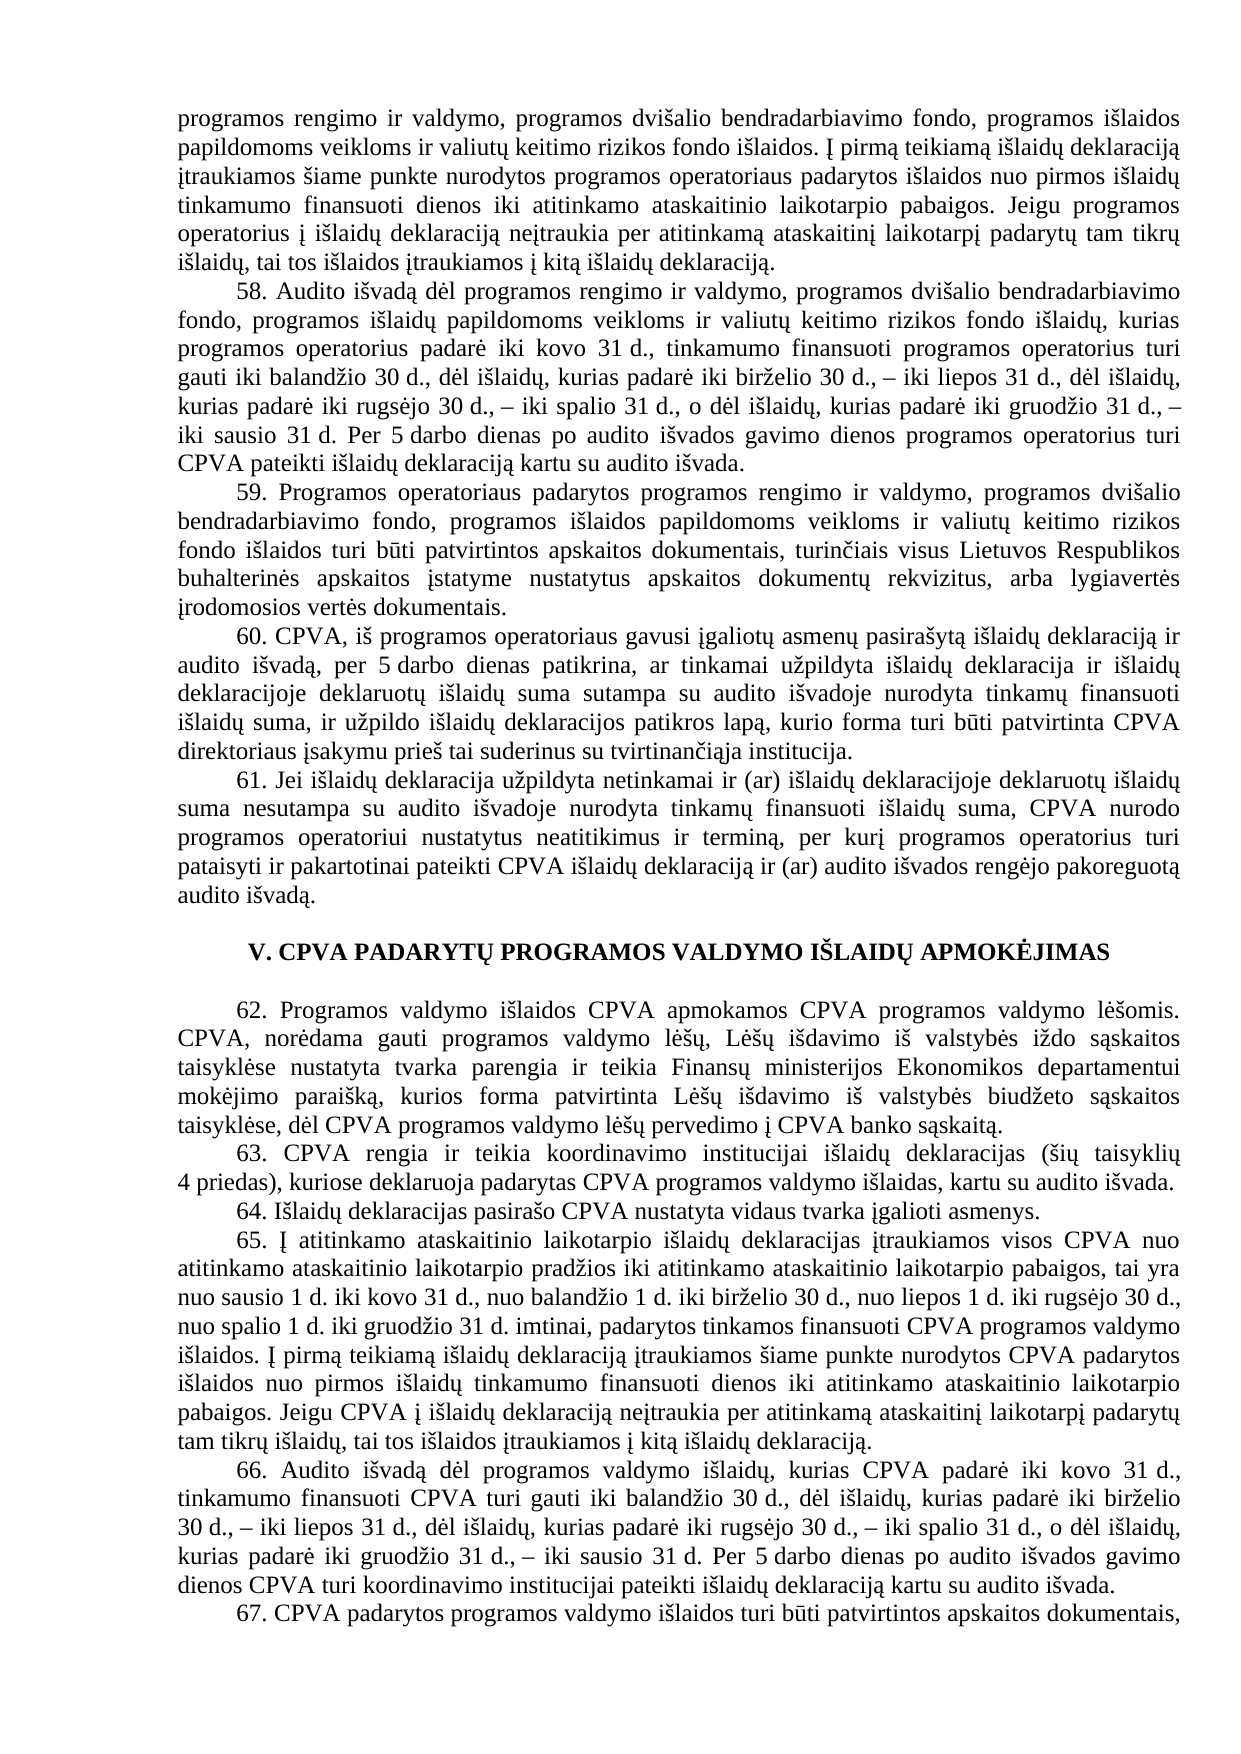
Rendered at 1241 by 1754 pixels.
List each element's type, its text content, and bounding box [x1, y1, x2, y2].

text 67. CPVA padarytos programos valdymo išlaidos turi būti patvirtintos apskaitos dokumentais, [177, 1598, 1181, 1627]
text 64. Išlaidų deklaracijas pasirašo CPVA nustatyta vidaus tvarka įgalioti asmenys. [177, 1196, 1181, 1225]
text 65. Į atitinkamo ataskaitinio laikotarpio išlaidų deklaracijas įtraukiamos visos CPVA nuo atitinkamo ataskaitinio laikotarpio pradžios iki atitinkamo ataskaitinio laikotarpio pabaigos, tai yra nuo sausio 1 d. iki kovo 31 d., nuo balandžio 1 d. iki birželio 30 d., nuo liepos 1 d. iki rugsėjo 30 d., nuo spalio 1 d. iki gruodžio 31 d. imtinai, padarytos tinkamos finansuoti CPVA programos valdymo išlaidos. Į pirmą teikiamą išlaidų deklaraciją įtraukiamos šiame punkte nurodytos CPVA padarytos išlaidos nuo pirmos išlaidų tinkamumo finansuoti dienos iki atitinkamo ataskaitinio laikotarpio pabaigos. Jeigu CPVA į išlaidų deklaraciją neįtraukia per atitinkamą ataskaitinį laikotarpį padarytų tam tikrų išlaidų, tai tos išlaidos įtraukiamos į kitą išlaidų deklaraciją. [177, 1225, 1181, 1455]
text 59. Programos operatoriaus padarytos programos rengimo ir valdymo, programos dvišalio bendradarbiavimo fondo, programos išlaidos papildomoms veikloms ir valiutų keitimo rizikos fondo išlaidos turi būti patvirtintos apskaitos dokumentais, turinčiais visus Lietuvos Respublikos buhalterinės apskaitos įstatyme nustatytus apskaitos dokumentų rekvizitus, arba lygiavertės įrodomosios vertės dokumentais. [177, 477, 1181, 621]
text 60. CPVA, iš programos operatoriaus gavusi įgaliotų asmenų pasirašytą išlaidų deklaraciją ir audito išvadą, per 5 darbo dienas patikrina, ar tinkamai užpildyta išlaidų deklaracija ir išlaidų deklaracijoje deklaruotų išlaidų suma sutampa su audito išvadoje nurodyta tinkamų finansuoti išlaidų suma, ir užpildo išlaidų deklaracijos patikros lapą, kurio forma turi būti patvirtinta CPVA direktoriaus įsakymu prieš tai suderinus su tvirtinančiąja institucija. [177, 621, 1181, 765]
text 66. Audito išvadą dėl programos valdymo išlaidų, kurias CPVA padarė iki kovo 31 d., tinkamumo finansuoti CPVA turi gauti iki balandžio 30 d., dėl išlaidų, kurias padarė iki birželio 30 d., – iki liepos 31 d., dėl išlaidų, kurias padarė iki rugsėjo 30 d., – iki spalio 31 d., o dėl išlaidų, kurias padarė iki gruodžio 31 d., – iki sausio 31 d. Per 5 darbo dienas po audito išvados gavimo dienos CPVA turi koordinavimo institucijai pateikti išlaidų deklaraciją kartu su audito išvada. [177, 1455, 1181, 1598]
text 61. Jei išlaidų deklaracija užpildyta netinkamai ir (ar) išlaidų deklaracijoje deklaruotų išlaidų suma nesutampa su audito išvadoje nurodyta tinkamų finansuoti išlaidų suma, CPVA nurodo programos operatoriui nustatytus neatitikimus ir terminą, per kurį programos operatorius turi pataisyti ir pakartotinai pateikti CPVA išlaidų deklaraciją ir (ar) audito išvados rengėjo pakoreguotą audito išvadą. [177, 765, 1181, 908]
text 58. Audito išvadą dėl programos rengimo ir valdymo, programos dvišalio bendradarbiavimo fondo, programos išlaidų papildomoms veikloms ir valiutų keitimo rizikos fondo išlaidų, kurias programos operatorius padarė iki kovo 31 d., tinkamumo finansuoti programos operatorius turi gauti iki balandžio 30 d., dėl išlaidų, kurias padarė iki birželio 30 d., – iki liepos 31 d., dėl išlaidų, kurias padarė iki rugsėjo 30 d., – iki spalio 31 d., o dėl išlaidų, kurias padarė iki gruodžio 31 d., – iki sausio 31 d. Per 5 darbo dienas po audito išvados gavimo dienos programos operatorius turi CPVA pateikti išlaidų deklaraciją kartu su audito išvada. [177, 276, 1181, 477]
text V. CPVA PADARYTŲ PROGRAMOS VALDYMO IŠLAIDŲ APMOKĖJIMAS [177, 937, 1181, 966]
text 63. CPVA rengia ir teikia koordinavimo institucijai išlaidų deklaracijas (šių taisyklių 4 priedas), kuriose deklaruoja padarytas CPVA programos valdymo išlaidas, kartu su audito išvada. [177, 1138, 1181, 1196]
text programos rengimo ir valdymo, programos dvišalio bendradarbiavimo fondo, programos išlaidos papildomoms veikloms ir valiutų keitimo rizikos fondo išlaidos. Į pirmą teikiamą išlaidų deklaraciją įtraukiamos šiame punkte nurodytos programos operatoriaus padarytos išlaidos nuo pirmos išlaidų tinkamumo finansuoti dienos iki atitinkamo ataskaitinio laikotarpio pabaigos. Jeigu programos operatorius į išlaidų deklaraciją neįtraukia per atitinkamą ataskaitinį laikotarpį padarytų tam tikrų išlaidų, tai tos išlaidos įtraukiamos į kitą išlaidų deklaraciją. [177, 103, 1181, 276]
text 62. Programos valdymo išlaidos CPVA apmokamos CPVA programos valdymo lėšomis. CPVA, norėdama gauti programos valdymo lėšų, Lėšų išdavimo iš valstybės iždo sąskaitos taisyklėse nustatyta tvarka parengia ir teikia Finansų ministerijos Ekonomikos departamentui mokėjimo paraišką, kurios forma patvirtinta Lėšų išdavimo iš valstybės biudžeto sąskaitos taisyklėse, dėl CPVA programos valdymo lėšų pervedimo į CPVA banko sąskaitą. [177, 995, 1181, 1138]
